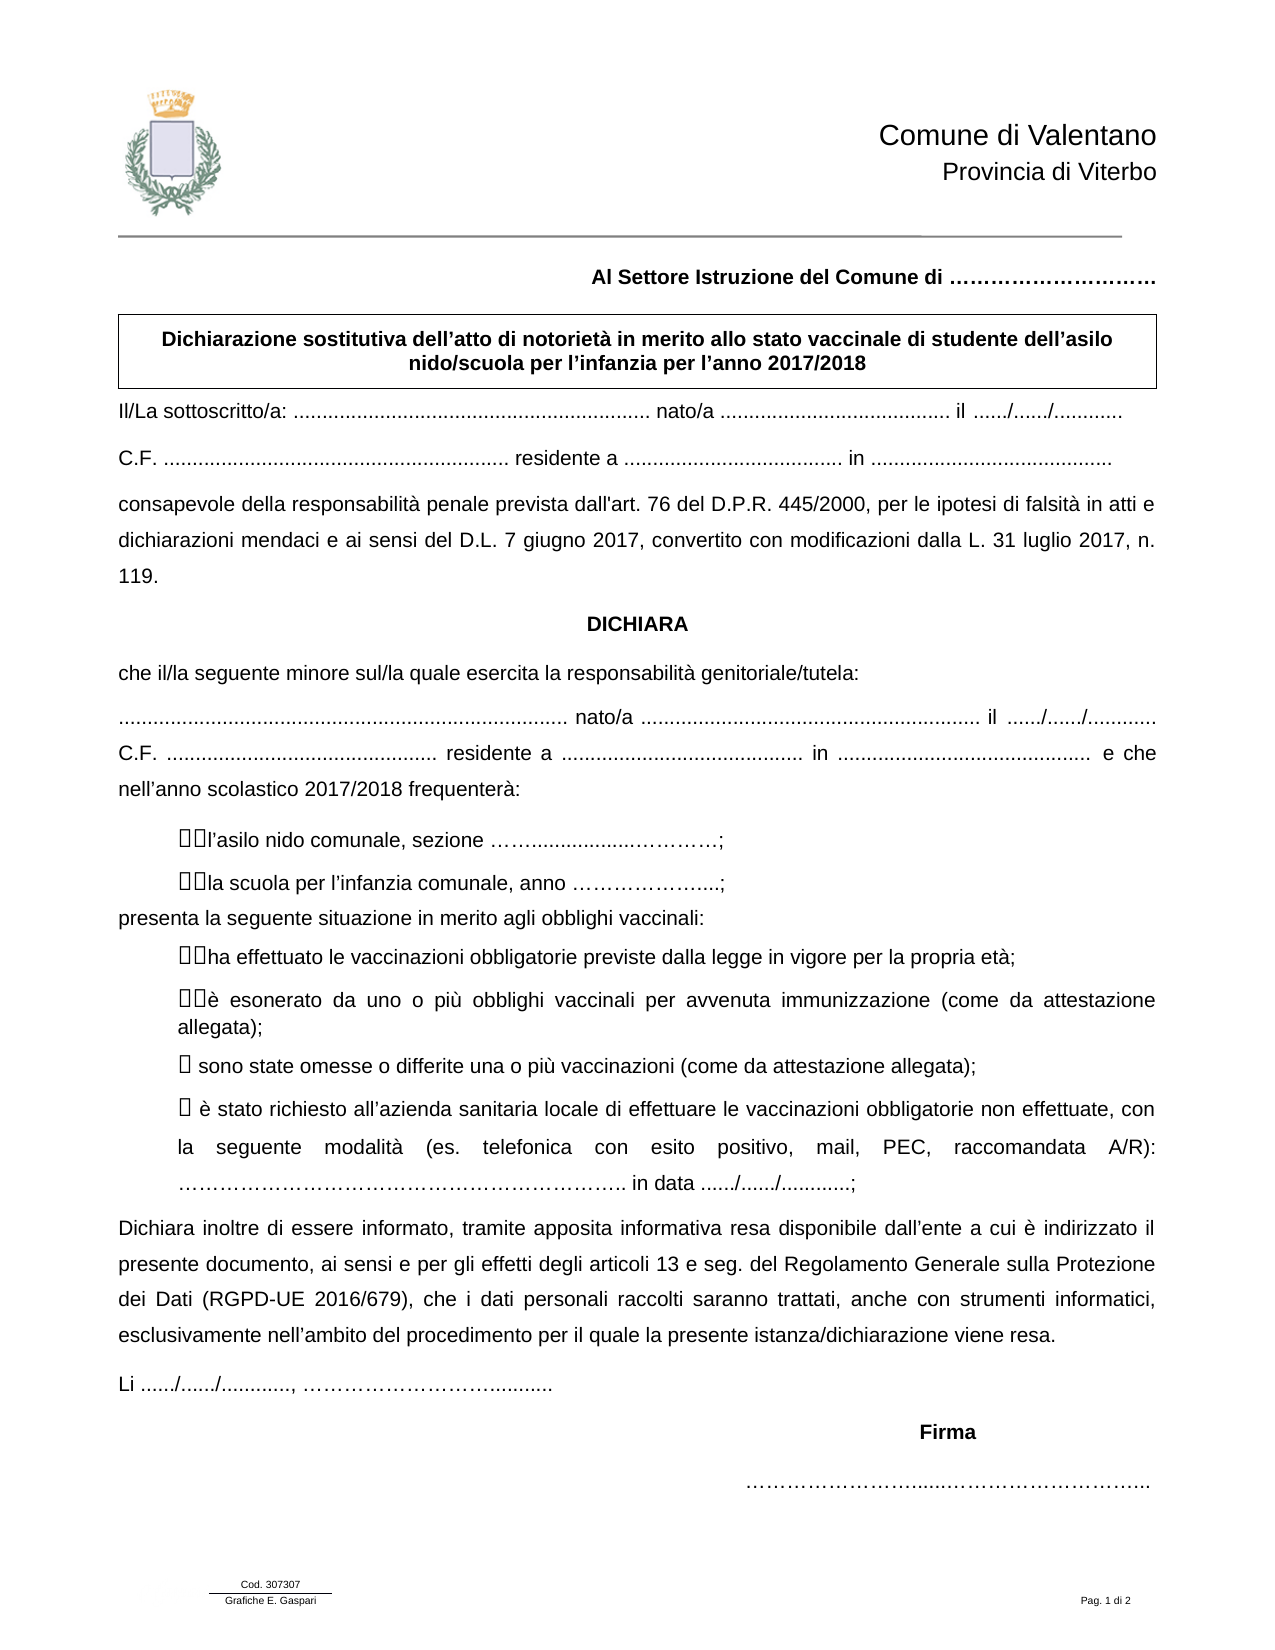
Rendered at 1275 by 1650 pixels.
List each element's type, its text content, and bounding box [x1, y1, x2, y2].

text Comune di Valentano [224, 118, 1157, 152]
text  sono state omesse o differite una o più vaccinazioni (come da attestazione allegata); [177, 1047, 1157, 1081]
text che il/la seguente minore sul/la quale esercita la responsabilità genitoriale/tutela: [118, 661, 1157, 684]
text ha effettuato le vaccinazioni obbligatorie previste dalla legge in vigore per la propria età; [177, 938, 1157, 972]
text Provincia di Viterbo [224, 157, 1157, 185]
text è esonerato da uno o più obblighi vaccinali per avvenuta immunizzazione (come da attestazione allegata); [177, 980, 1157, 1038]
text  è stato richiesto all’azienda sanitaria locale di effettuare le vaccinazioni obbligatorie non effettuate, con la seguente modalità (es. telefonica con esito positivo, mail, PEC, raccomandata A/R): ……………………………………………………….. in data ....../....../............; [177, 1089, 1157, 1195]
picture [122, 87, 224, 219]
text ……………………......………………………... [118, 1468, 1157, 1492]
text C.F. ............................................................ residente a ...................................... in .......................................... [118, 445, 1157, 469]
text Dichiara inoltre di essere informato, tramite apposita informativa resa disponibile dall’ente a cui è indirizzato il presente documento, ai sensi e per gli effetti degli articoli 13 e seg. del Regolamento Generale sulla Protezione dei Dati (RGPD-UE 2016/679), che i dati personali raccolti saranno trattati, anche con strumenti informatici, esclusivamente nell’ambito del procedimento per il quale la presente istanza/dichiarazione viene resa. [118, 1215, 1157, 1347]
text presenta la seguente situazione in merito agli obblighi vaccinali: [118, 906, 1157, 930]
text Al Settore Istruzione del Comune di ………………………… [118, 265, 1157, 289]
text la scuola per l’infanzia comunale, anno ………………....; [177, 863, 1157, 897]
text Li ....../....../............, ………………………........... [118, 1372, 1157, 1396]
text Il/La sottoscritto/a: .............................................................. nato/a ........................................ il ....../....../............ [118, 399, 1157, 423]
text consapevole della responsabilità penale prevista dall'art. 76 del D.P.R. 445/2000, per le ipotesi di falsità in atti e dichiarazioni mendaci e ai sensi del D.L. 7 giugno 2017, convertito con modificazioni dalla L. 31 luglio 2017, n. 119. [118, 492, 1157, 588]
text DICHIARA [118, 612, 1157, 636]
text Firma [118, 1420, 1157, 1444]
table_header Dichiarazione sostitutiva dell’atto di notorietà in merito allo stato vaccinale di studente dell’asilo nido/scuola per l’infanzia per l’anno 2017/2018 [119, 315, 1156, 388]
text l’asilo nido comunale, sezione ……..................…………; [177, 821, 1157, 855]
text .............................................................................. nato/a ........................................................... il ....../....../............ C.F. ............................................... residente a .......................................... in ............................................ e che nell’anno scolastico 2017/2018 frequenterà: [118, 705, 1157, 801]
